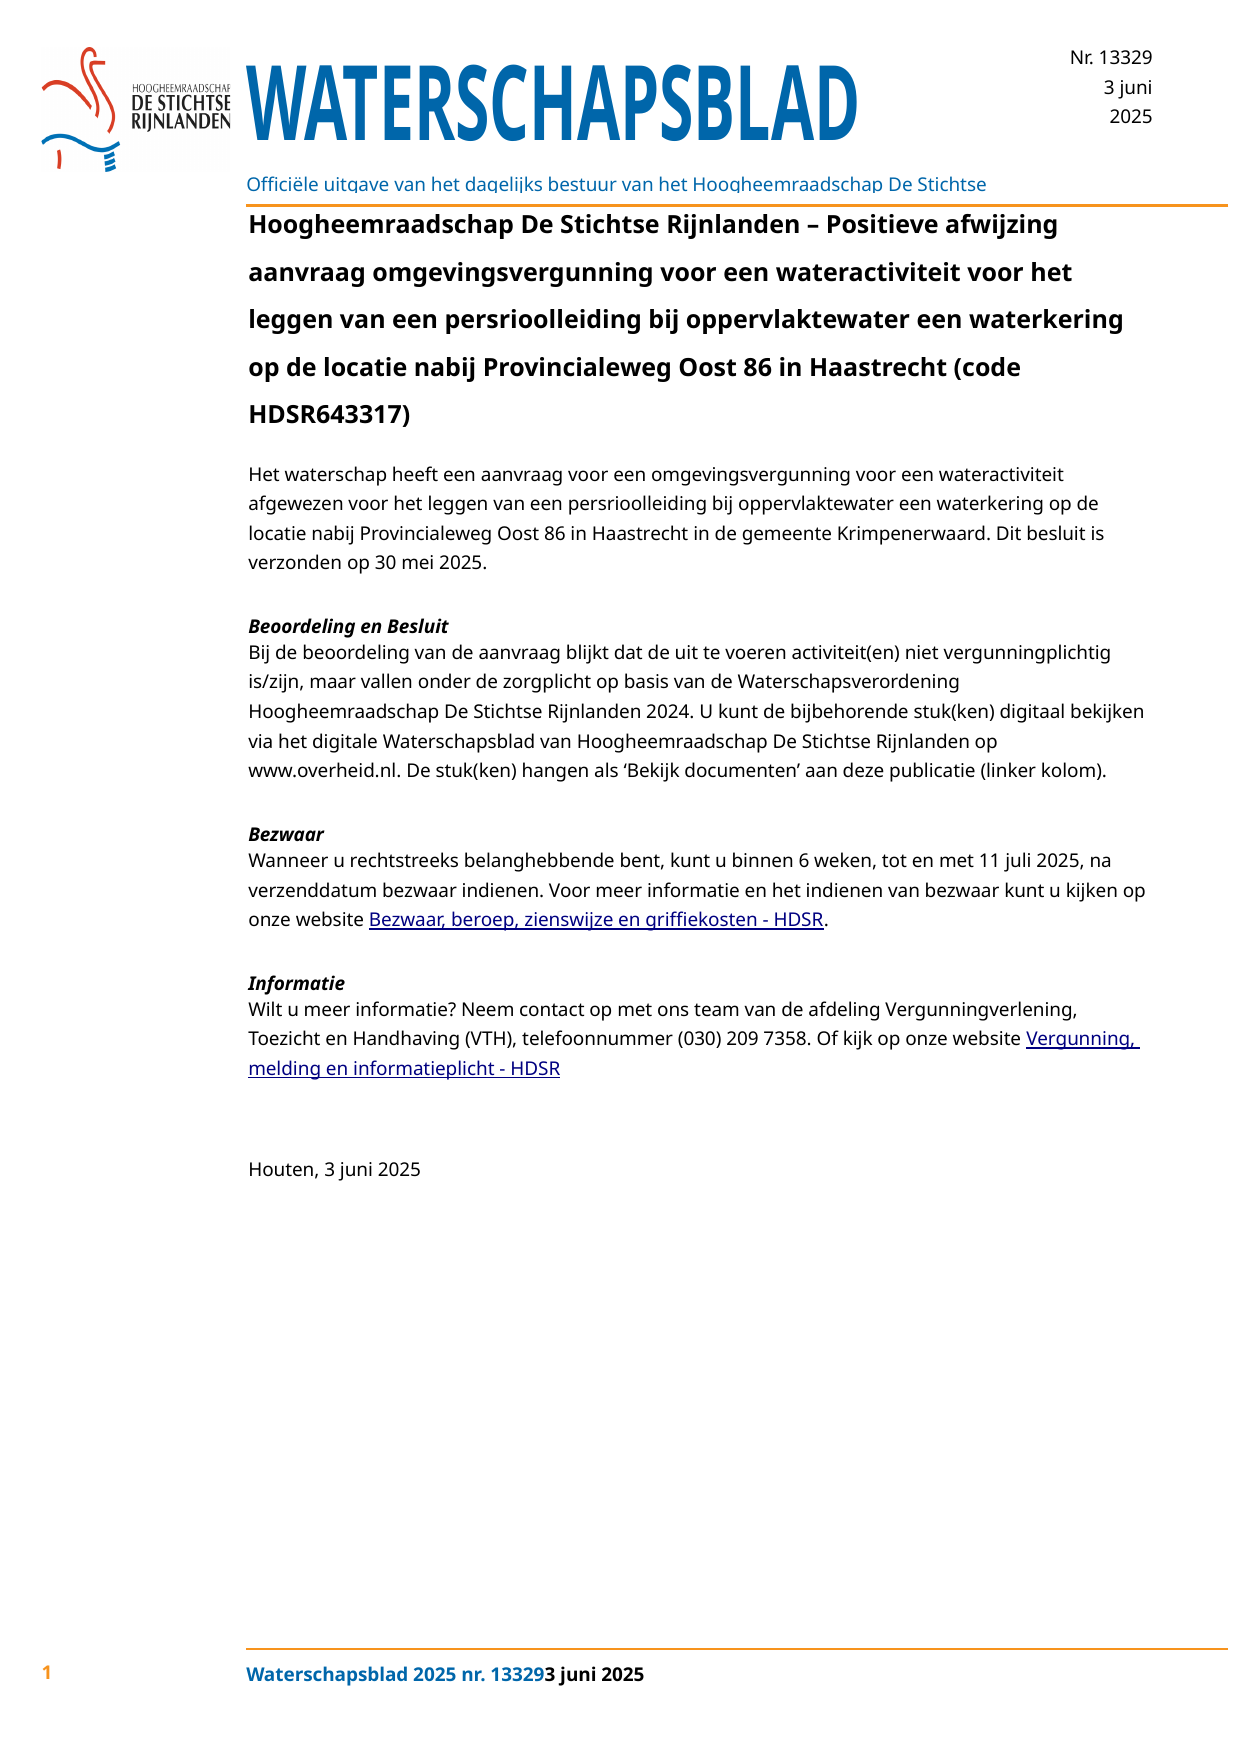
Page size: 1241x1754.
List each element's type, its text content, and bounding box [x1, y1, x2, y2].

text Bij de beoordeling van de aanvraag blijkt dat de uit te voeren activiteit(en) niet vergunningplichtig is/zijn, maar vallen onder de zorgplicht op basis van de Waterschapsverordening Hoogheemraadschap De Stichtse Rijnlanden 2024. U kunt de bijbehorende stuk(ken) digitaal bekijken via het digitale Waterschapsblad van Hoogheemraadschap De Stichtse Rijnlanden op www.overheid.nl. De stuk(ken) hangen als ‘Bekijk documenten’ aan deze publicatie (linker kolom). [248, 639, 1152, 783]
text Wanneer u rechtstreeks belanghebbende bent, kunt u binnen 6 weken, tot en met 11 juli 2025, na verzenddatum bezwaar indienen. Voor meer informatie en het indienen van bezwaar kunt u kijken op onze website Bezwaar, beroep, zienswijze en griffiekosten - HDSR. [248, 847, 1152, 932]
text Het waterschap heeft een aanvraag voor een omgevingsvergunning voor een wateractiviteit afgewezen voor het leggen van een persrioolleiding bij oppervlaktewater een waterkering op de locatie nabij Provincialeweg Oost 86 in Haastrecht in de gemeente Krimpenerwaard. Dit besluit is verzonden op 30 mei 2025. [248, 461, 1152, 575]
picture [41, 47, 231, 172]
text Beoordeling en Besluit [248, 613, 1152, 639]
text Houten, 3 juni 2025 [248, 1156, 1152, 1182]
text Wilt u meer informatie? Neem contact op met ons team van de afdeling Vergunningverlening, Toezicht en Handhaving (VTH), telefoonnummer (030) 209 7358. Of kijk op onze website Vergunning, melding en informatieplicht - HDSR [248, 996, 1152, 1081]
text Hoogheemraadschap De Stichtse Rijnlanden – Positieve afwijzing aanvraag omgevingsvergunning voor een wateractiviteit voor het leggen van een persrioolleiding bij oppervlaktewater een waterkering op de locatie nabij Provincialeweg Oost 86 in Haastrecht (code HDSR643317) [248, 207, 1152, 431]
text Bezwaar [248, 821, 1152, 847]
text Informatie [248, 970, 1152, 996]
